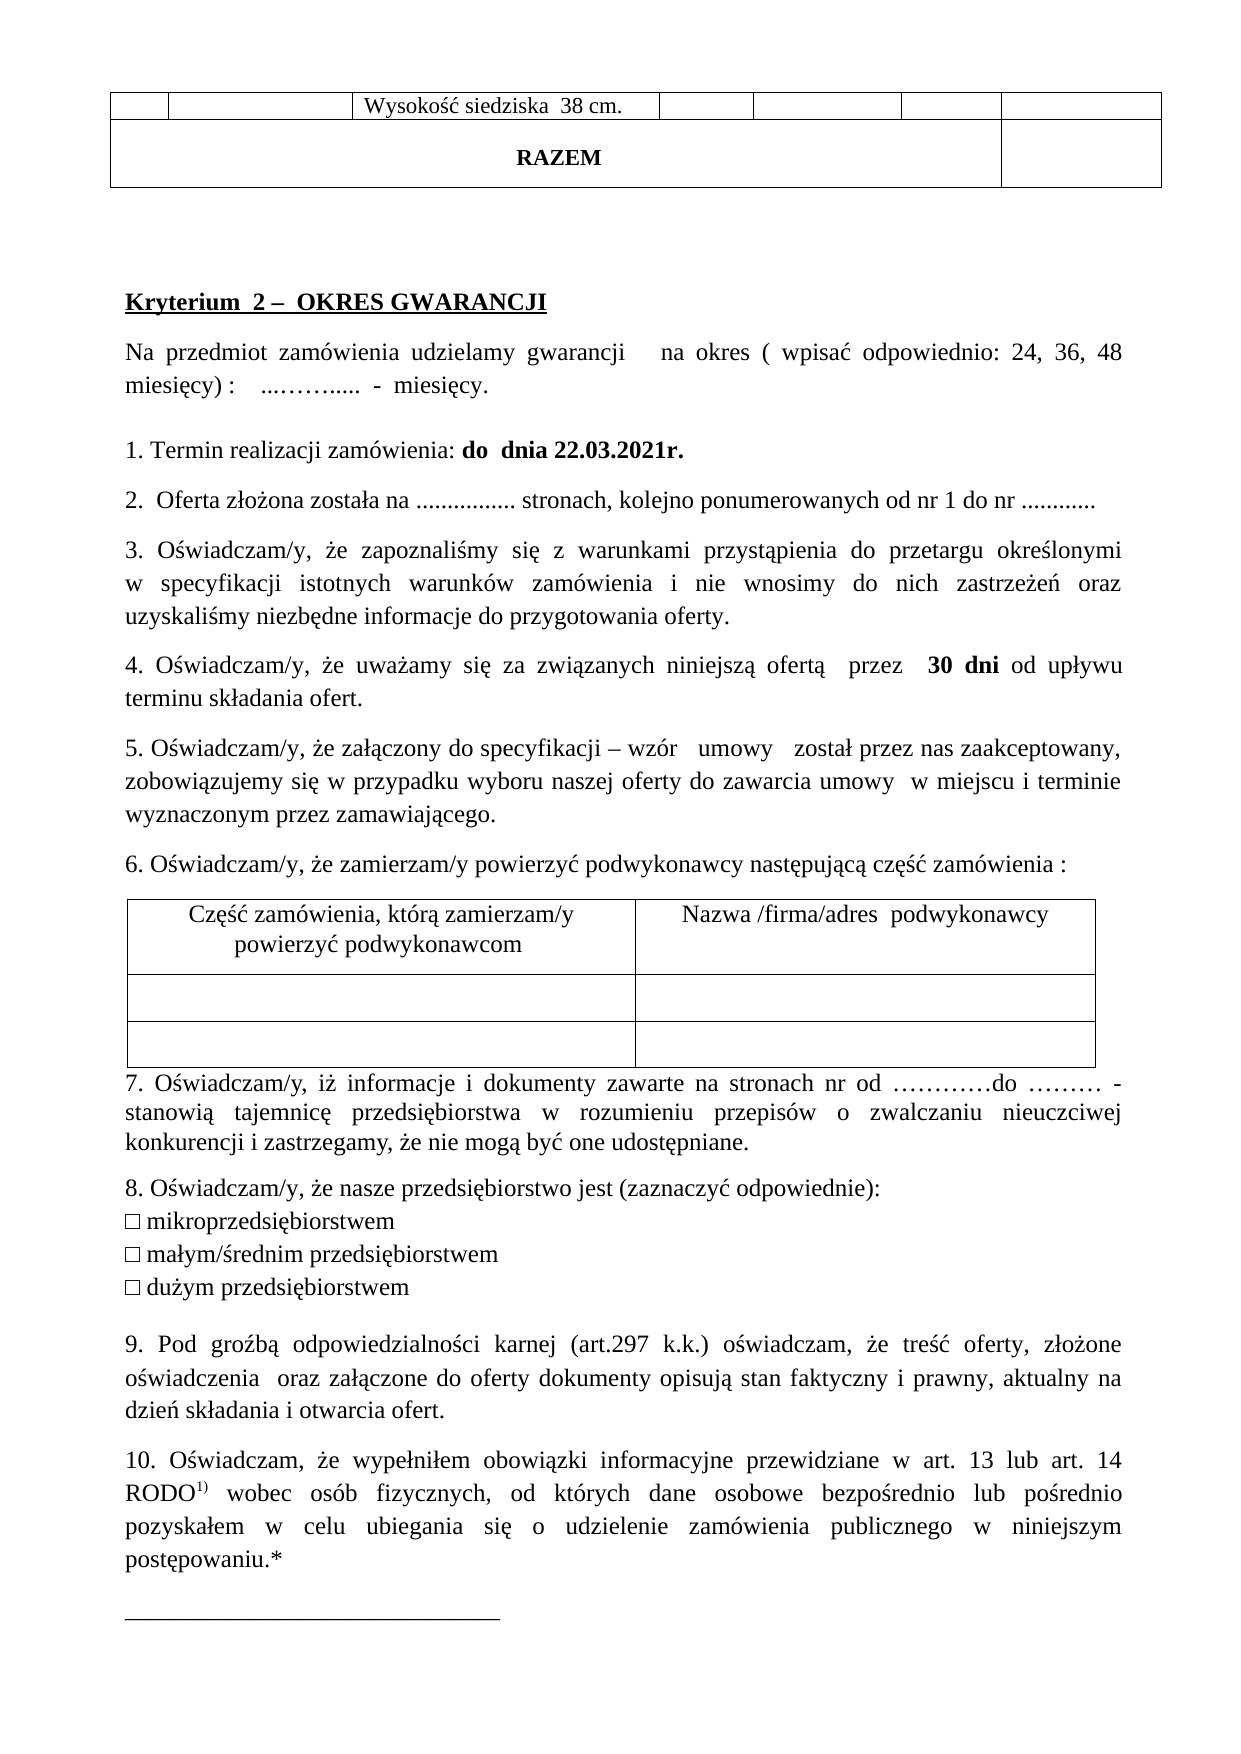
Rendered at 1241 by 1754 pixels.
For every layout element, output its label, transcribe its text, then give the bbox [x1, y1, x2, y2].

text 3. Oświadczam/y, że zapoznaliśmy się z warunkami przystąpienia do przetargu określonymi w specyfikacji istotnych warunków zamówienia i nie wnosimy do nich zastrzeżeń oraz uzyskaliśmy niezbędne informacje do przygotowania oferty. [125, 535, 1123, 629]
text 8. Oświadczam/y, że nasze przedsiębiorstwo jest (zaznaczyć odpowiednie): [125, 1173, 1123, 1201]
table_header Część zamówienia, którą zamierzam/y powierzyć podwykonawcom [128, 900, 635, 974]
text 7. Oświadczam/y, iż informacje i dokumenty zawarte na stronach nr od …………do ……… - stanowią tajemnicę przedsiębiorstwa w rozumieniu przepisów o zwalczaniu nieuczciwej konkurencji i zastrzegamy, że nie mogą być one udostępniane. [125, 1068, 1123, 1156]
table_cell [128, 975, 635, 1021]
text □ mikroprzedsiębiorstwem [125, 1206, 1123, 1234]
table_cell [636, 975, 1095, 1021]
text Na przedmiot zamówienia udzielamy gwarancji na okres ( wpisać odpowiednio: 24, 36, 48 miesięcy) : ...……..... - miesięcy. [125, 337, 1123, 399]
text 6. Oświadczam/y, że zamierzam/y powierzyć podwykonawcy następującą część zamówienia : [125, 849, 1123, 878]
table_cell Wysokość siedziska 38 cm. [353, 93, 659, 119]
table_cell [128, 1022, 635, 1067]
table_cell [111, 93, 168, 119]
table_cell [1002, 120, 1161, 187]
text 9. Pod groźbą odpowiedzialności karnej (art.297 k.k.) oświadczam, że treść oferty, złożone oświadczenia oraz załączone do oferty dokumenty opisują stan faktyczny i prawny, aktualny na dzień składania i otwarcia ofert. [125, 1329, 1123, 1424]
table_cell [660, 93, 753, 119]
text Kryterium 2 – OKRES GWARANCJI [125, 287, 1123, 316]
table_header Nazwa /firma/adres podwykonawcy [636, 900, 1095, 974]
text 5. Oświadczam/y, że załączony do specyfikacji – wzór umowy został przez nas zaakceptowany, zobowiązujemy się w przypadku wyboru naszej oferty do zawarcia umowy w miejscu i terminie wyznaczonym przez zamawiającego. [125, 733, 1123, 828]
text 4. Oświadczam/y, że uważamy się za związanych niniejszą ofertą przez 30 dni od upływu terminu składania ofert. [125, 650, 1123, 712]
table_cell [169, 93, 352, 119]
table_cell [636, 1022, 1095, 1067]
table_cell [754, 93, 901, 119]
text □ małym/średnim przedsiębiorstwem [125, 1239, 1123, 1267]
text 10. Oświadczam, że wypełniłem obowiązki informacyjne przewidziane w art. 13 lub art. 14 RODO1) wobec osób fizycznych, od których dane osobowe bezpośrednio lub pośrednio pozyskałem w celu ubiegania się o udzielenie zamówienia publicznego w niniejszym postępowaniu.* [125, 1445, 1123, 1573]
table_cell [1002, 93, 1161, 119]
subtitle 1. Termin realizacji zamówienia: do dnia 22.03.2021r. [125, 435, 1123, 464]
text □ dużym przedsiębiorstwem [125, 1272, 1123, 1301]
table_cell RAZEM [111, 120, 1001, 187]
text 2. Oferta złożona została na ................ stronach, kolejno ponumerowanych od nr 1 do nr ............ [125, 485, 1123, 514]
table_cell [902, 93, 1001, 119]
text ______________________________ [125, 1594, 1123, 1623]
